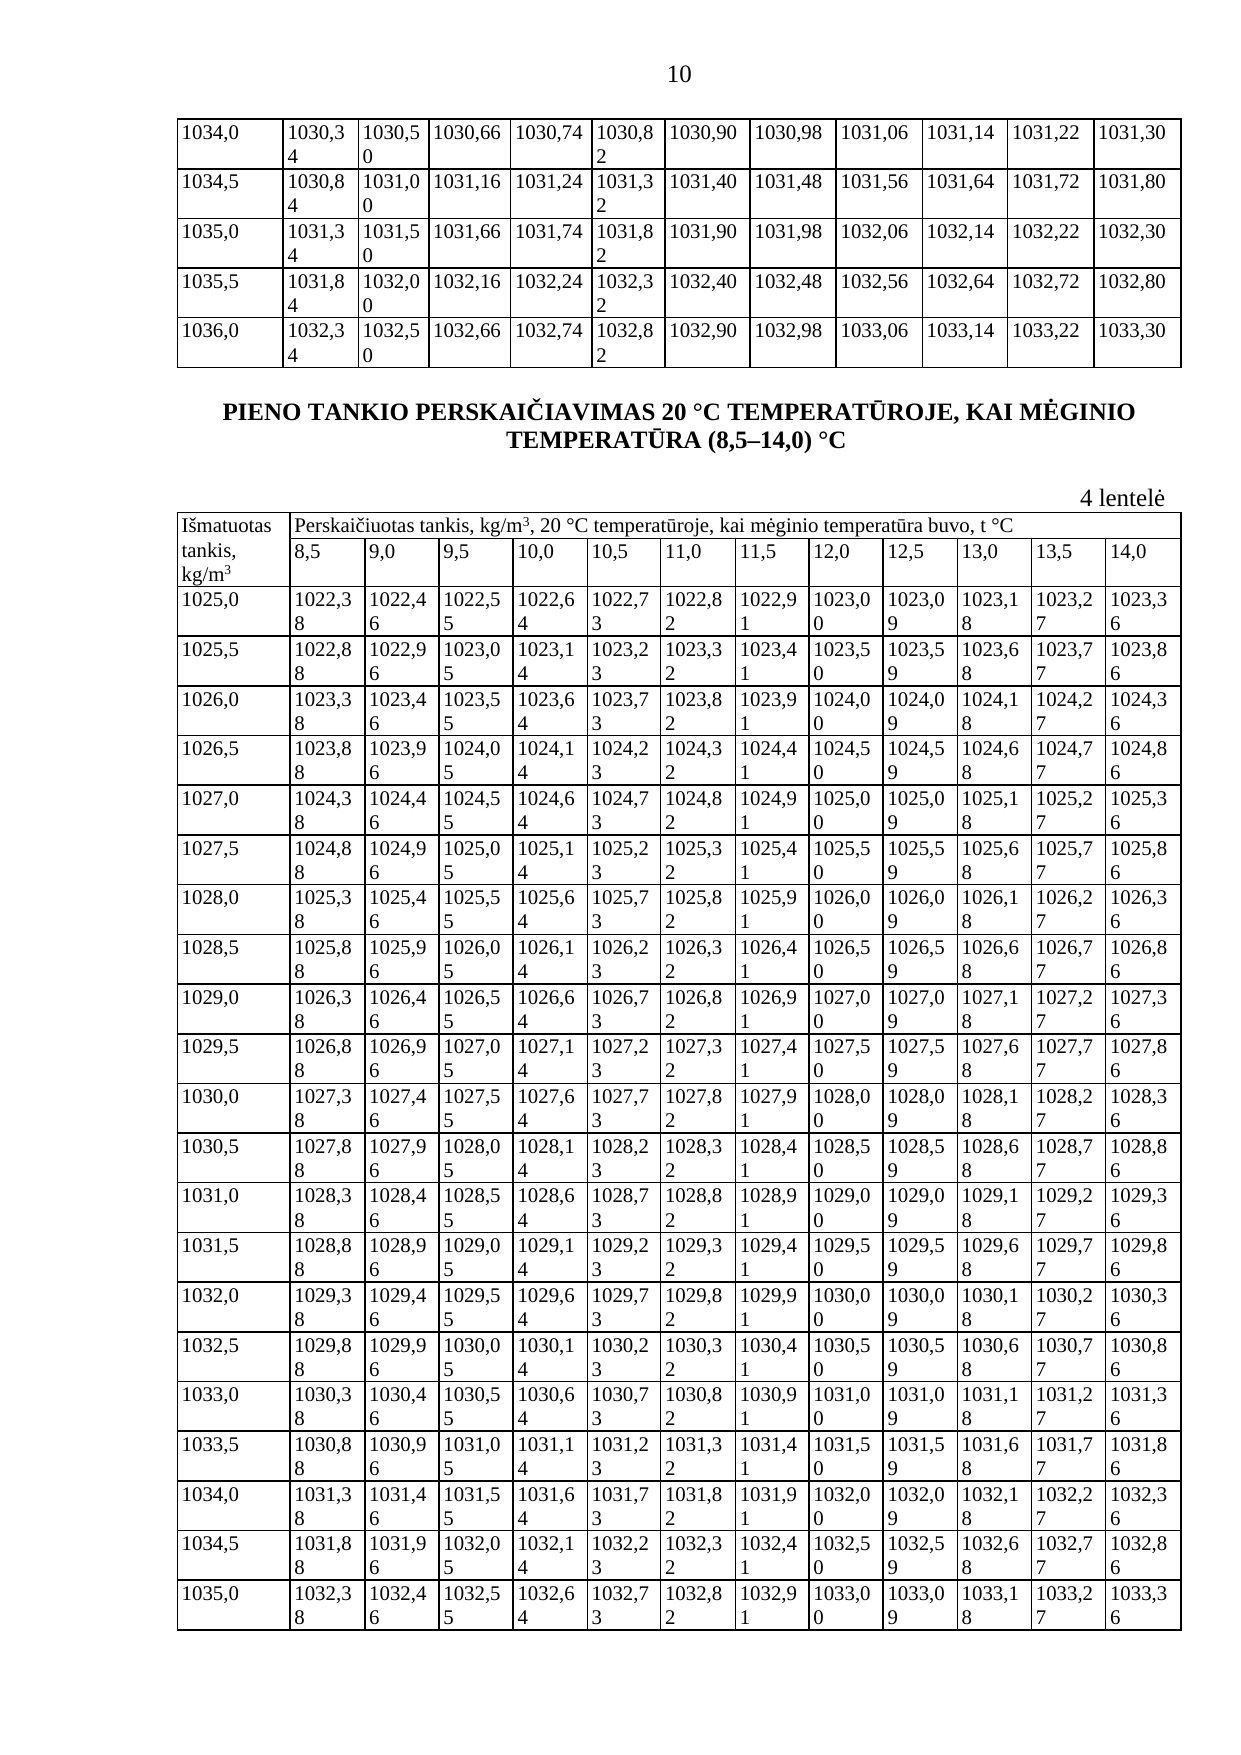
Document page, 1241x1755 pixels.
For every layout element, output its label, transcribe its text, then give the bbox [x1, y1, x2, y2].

table_cell 1029,0 [178, 985, 289, 1033]
table_cell 1024,68 [1027, 736, 1031, 784]
table_cell 1026,27 [1101, 885, 1105, 933]
table_cell 1026,64 [583, 985, 587, 1033]
table_cell 1032,0 [178, 1283, 289, 1331]
table_cell 1031,5 [178, 1233, 289, 1281]
table_cell 1030,09 [953, 1283, 957, 1331]
table_cell 1026,86 [1106, 935, 1110, 983]
table_cell 1030,98 [751, 120, 835, 168]
table_cell 1032,48 [751, 269, 835, 317]
table_cell 1032,16 [430, 269, 510, 317]
table_cell 1028,73 [656, 1183, 660, 1232]
table_cell 1032,40 [666, 269, 749, 317]
table_cell 1032,66 [430, 318, 510, 367]
table_cell 1032,14 [583, 1531, 587, 1579]
table_cell 1029,68 [1027, 1233, 1031, 1281]
table_cell 1032,23 [656, 1531, 660, 1579]
table_cell 1023,23 [656, 637, 660, 685]
table_cell 1030,0 [178, 1084, 289, 1132]
table_cell 1023,82 [731, 687, 735, 735]
table_cell 1024,36 [1106, 687, 1110, 735]
table_cell 1028,82 [661, 1183, 665, 1232]
table_cell 1029,09 [953, 1183, 957, 1232]
table_cell 1031,0 [178, 1183, 289, 1232]
table_cell 11,5 [736, 539, 808, 586]
table_cell 1024,59 [953, 736, 957, 784]
table_cell 1033,14 [923, 318, 1007, 367]
table_cell 1028,86 [1106, 1134, 1110, 1182]
table_cell 1027,27 [1032, 985, 1036, 1033]
table_cell 1031,50 [424, 219, 428, 267]
table_cell 1032,27 [1032, 1482, 1036, 1530]
table_cell 1030,18 [1027, 1283, 1031, 1331]
table_cell 1030,82 [731, 1382, 735, 1430]
table_cell 1028,77 [1032, 1134, 1036, 1182]
table_cell 1027,77 [1101, 1035, 1105, 1082]
table_cell 1024,82 [661, 786, 665, 834]
table_cell 1031,59 [953, 1432, 957, 1480]
table_cell 1032,64 [583, 1581, 587, 1629]
table_cell 1027,82 [661, 1084, 665, 1132]
table_cell 1029,27 [1101, 1183, 1105, 1232]
table_cell 1027,68 [1027, 1035, 1031, 1082]
table_cell 1026,5 [178, 736, 289, 784]
table_cell 1024,77 [1032, 736, 1036, 784]
table_cell 1026,0 [178, 687, 289, 735]
table_cell 1030,84 [354, 170, 358, 217]
table_cell 1032,56 [837, 269, 922, 317]
table_cell 1025,73 [656, 885, 660, 933]
table_cell 1031,72 [1008, 170, 1093, 217]
table_cell 1026,32 [731, 935, 735, 983]
table_cell 1023,09 [953, 587, 957, 635]
table_cell 1023,73 [656, 687, 660, 735]
table_cell 1029,27 [1032, 1183, 1036, 1232]
table_cell 1025,23 [656, 836, 660, 884]
table_cell 1028,36 [1106, 1084, 1110, 1132]
table_cell 1033,5 [178, 1432, 289, 1480]
table_cell 1026,32 [661, 935, 665, 983]
table_cell 1025,0 [178, 587, 289, 635]
table_cell 1031,06 [837, 120, 922, 168]
table_cell 1027,59 [953, 1035, 957, 1082]
table_cell 1030,64 [583, 1382, 587, 1430]
table_cell 1030,23 [656, 1333, 660, 1381]
table_cell 1028,23 [656, 1134, 660, 1182]
table_cell 1033,27 [1101, 1581, 1105, 1629]
table_cell 1023,27 [1032, 587, 1036, 635]
table_cell 1030,86 [1106, 1333, 1110, 1381]
table_cell 1032,00 [424, 269, 428, 317]
table_cell 1032,86 [1106, 1531, 1110, 1579]
table_cell 1023,68 [1027, 637, 1031, 685]
table_cell 1031,16 [430, 170, 510, 217]
table_cell 1028,09 [953, 1084, 957, 1132]
table_cell 1028,64 [583, 1183, 587, 1232]
table_cell 1032,82 [731, 1581, 735, 1629]
table_cell 1031,80 [1095, 170, 1180, 217]
table_cell 1025,82 [731, 885, 735, 933]
table_cell 1031,98 [751, 219, 835, 267]
table_cell 1024,86 [1106, 736, 1110, 784]
text 4 lentelė [177, 483, 1181, 512]
table_cell 1026,68 [1027, 935, 1031, 983]
table_cell 1027,18 [1027, 985, 1031, 1033]
table_cell 9,5 [440, 539, 512, 586]
table_cell 1032,18 [1027, 1482, 1031, 1530]
table_cell 1025,86 [1106, 836, 1110, 884]
table_cell 1031,14 [923, 120, 1007, 168]
table_cell 1030,50 [424, 120, 428, 168]
table_cell 1036,0 [178, 318, 282, 367]
table_cell 1032,74 [511, 318, 591, 367]
table_cell 11,0 [661, 539, 735, 586]
table_cell 1026,77 [1032, 935, 1036, 983]
table_cell 12,0 [810, 539, 882, 586]
table_cell 1031,34 [354, 219, 358, 267]
table_cell 1033,22 [1008, 318, 1093, 367]
table_cell 1023,77 [1032, 637, 1036, 685]
table_cell 1030,32 [661, 1333, 665, 1381]
table_cell 1030,68 [1027, 1333, 1031, 1381]
table_cell 13,5 [1032, 539, 1105, 586]
table_cell 1029,59 [953, 1233, 957, 1281]
table_cell 1025,59 [953, 836, 957, 884]
table_cell 1026,23 [656, 935, 660, 983]
table_cell 1029,86 [1106, 1233, 1110, 1281]
table_cell 1023,59 [953, 637, 957, 685]
table_cell 1034,0 [178, 1482, 289, 1530]
table_cell 1032,50 [424, 318, 428, 367]
table_cell 1024,32 [731, 736, 735, 784]
table_cell 1032,72 [1008, 269, 1093, 317]
table_cell 1031,64 [923, 170, 1007, 217]
table_cell 1031,09 [953, 1382, 957, 1430]
table_cell 1025,27 [1032, 786, 1036, 834]
table_cell 1032,77 [1101, 1531, 1105, 1579]
table_cell 1028,14 [583, 1134, 587, 1182]
table_cell 1022,73 [656, 587, 660, 635]
table_cell 1034,5 [178, 1531, 289, 1579]
table_cell 1023,32 [661, 637, 665, 685]
table_cell 1031,32 [731, 1432, 735, 1480]
table_cell 1030,32 [731, 1333, 735, 1381]
table_cell 1031,24 [511, 170, 591, 217]
table_cell 1032,68 [1027, 1531, 1031, 1579]
table_cell 1032,80 [1095, 269, 1180, 317]
table_cell 1031,14 [583, 1432, 587, 1480]
table_cell 1030,77 [1032, 1333, 1036, 1381]
table_cell 1031,77 [1101, 1432, 1105, 1480]
table_cell 1023,77 [1101, 637, 1105, 685]
table_cell 1029,5 [178, 1035, 289, 1082]
table_cell 1032,32 [731, 1531, 735, 1579]
table_cell 1025,68 [1027, 836, 1031, 884]
table_cell 1023,14 [583, 637, 587, 685]
table_cell 1023,82 [661, 687, 665, 735]
table_cell 1030,73 [656, 1382, 660, 1430]
table_cell 1032,30 [1095, 219, 1180, 267]
table_cell 1023,32 [731, 637, 735, 685]
table_cell 1023,36 [1106, 587, 1110, 635]
table_cell 12,5 [884, 539, 957, 586]
table_cell 1030,74 [511, 120, 591, 168]
table_cell 1031,27 [1101, 1382, 1105, 1430]
table_cell 1032,64 [923, 269, 1007, 317]
table_cell 1023,86 [1106, 637, 1110, 685]
table_cell 1031,77 [1032, 1432, 1036, 1480]
table_cell 1033,09 [953, 1581, 957, 1629]
table_cell 1030,77 [1101, 1333, 1105, 1381]
table_cell 1029,77 [1032, 1233, 1036, 1281]
table_cell 1030,36 [1106, 1283, 1110, 1331]
table_cell 13,0 [958, 539, 1031, 586]
table_cell 1031,36 [1106, 1382, 1110, 1430]
table_cell 10,0 [514, 539, 587, 586]
table_cell 1024,77 [1101, 736, 1105, 784]
table_cell 1025,14 [583, 836, 587, 884]
table_cell 1031,66 [430, 219, 510, 267]
table_cell 1030,90 [666, 120, 749, 168]
table_cell 1031,56 [837, 170, 922, 217]
table_cell 1023,27 [1101, 587, 1105, 635]
table_cell 1029,36 [1106, 1183, 1110, 1232]
table_cell 1026,36 [1106, 885, 1110, 933]
table_cell 1031,32 [661, 1432, 665, 1480]
table_cell 1026,82 [731, 985, 735, 1033]
table_cell 1024,32 [661, 736, 665, 784]
table_cell 1028,32 [731, 1134, 735, 1182]
table_cell 1031,00 [424, 170, 428, 217]
table_cell 1025,18 [1027, 786, 1031, 834]
table_cell 1032,82 [661, 1581, 665, 1629]
table_cell 1031,23 [656, 1432, 660, 1480]
table_cell 1032,36 [1106, 1482, 1110, 1530]
table_cell 1031,82 [661, 1482, 665, 1530]
table_cell 1029,32 [661, 1233, 665, 1281]
table_cell 1028,18 [1027, 1084, 1031, 1132]
table_cell 1031,82 [731, 1482, 735, 1530]
table_cell 1024,18 [1027, 687, 1031, 735]
table_cell 8,5 [291, 539, 364, 586]
table_cell 1026,77 [1101, 935, 1105, 983]
table_cell 1029,23 [656, 1233, 660, 1281]
table_cell 1029,82 [661, 1283, 665, 1331]
table_cell 1032,14 [923, 219, 1007, 267]
table_cell 1030,5 [178, 1134, 289, 1182]
table_cell 1027,73 [656, 1084, 660, 1132]
table_cell 1031,22 [1008, 120, 1093, 168]
table_cell 1031,68 [1027, 1432, 1031, 1480]
table_cell 1025,36 [1106, 786, 1110, 834]
table_cell 1025,77 [1101, 836, 1105, 884]
table_cell 1029,14 [583, 1233, 587, 1281]
table_cell 1027,32 [731, 1035, 735, 1082]
table_cell 1027,77 [1032, 1035, 1036, 1082]
table_cell 1033,27 [1032, 1581, 1036, 1629]
table_cell 1025,32 [731, 836, 735, 884]
table_cell 1032,77 [1032, 1531, 1036, 1579]
table_cell 1026,59 [953, 935, 957, 983]
table_cell 1034,5 [178, 170, 282, 217]
table_cell 10,5 [588, 539, 660, 586]
table_cell 1027,0 [178, 786, 289, 834]
table_cell 1027,86 [1106, 1035, 1110, 1082]
table_cell 1029,77 [1101, 1233, 1105, 1281]
table_cell 1032,24 [511, 269, 591, 317]
table_cell 1026,09 [953, 885, 957, 933]
table_cell 1028,27 [1032, 1084, 1036, 1132]
table_cell 1026,82 [661, 985, 665, 1033]
table_cell 1023,64 [583, 687, 587, 735]
table_cell 1022,82 [731, 587, 735, 635]
table_cell 1030,34 [354, 120, 358, 168]
table_cell 1032,98 [751, 318, 835, 367]
table_cell 1025,5 [178, 637, 289, 685]
table_cell 1035,0 [178, 219, 282, 267]
table_cell 14,0 [1106, 539, 1180, 586]
table_cell 1025,77 [1032, 836, 1036, 884]
table_cell 1024,64 [583, 786, 587, 834]
table_cell 1035,0 [178, 1581, 289, 1629]
table_cell 1034,0 [178, 120, 282, 168]
table_cell 1031,48 [751, 170, 835, 217]
table_cell 1028,5 [178, 935, 289, 983]
table_cell 1028,68 [1027, 1134, 1031, 1182]
table_cell 1028,27 [1101, 1084, 1105, 1132]
table_cell 1030,59 [953, 1333, 957, 1381]
table_cell 1024,27 [1032, 687, 1036, 735]
table_cell 1028,59 [953, 1134, 957, 1182]
text Pieno tankio perskaičiavimas 20 °C temperatūroje, kai mėginio temperatūra (8,5–14,0) °C [177, 397, 1181, 454]
table_cell 1029,32 [731, 1233, 735, 1281]
table_cell 1028,32 [661, 1134, 665, 1182]
table_cell 1033,06 [837, 318, 922, 367]
table_cell 1027,23 [656, 1035, 660, 1082]
table_cell 1030,82 [661, 1382, 665, 1430]
table_cell 1033,0 [178, 1382, 289, 1430]
table_cell 1028,82 [731, 1183, 735, 1232]
table_cell 1027,5 [178, 836, 289, 884]
table_cell 1026,18 [1027, 885, 1031, 933]
table_cell 9,0 [366, 539, 438, 586]
table_cell 1030,27 [1101, 1283, 1105, 1331]
table_cell 1032,09 [953, 1482, 957, 1530]
table_cell 1031,30 [1095, 120, 1180, 168]
table_cell 1031,64 [583, 1482, 587, 1530]
table_cell 1024,23 [656, 736, 660, 784]
table_cell 1031,84 [354, 269, 358, 317]
table_cell 1032,34 [354, 318, 358, 367]
table_cell 1023,18 [1027, 587, 1031, 635]
table_cell 1033,30 [1095, 318, 1180, 367]
table_cell 1027,82 [731, 1084, 735, 1132]
table_cell 1035,5 [178, 269, 282, 317]
table_cell 1027,14 [583, 1035, 587, 1082]
table_cell 1024,73 [656, 786, 660, 834]
table_cell 1031,90 [666, 219, 749, 267]
table_cell 1025,09 [953, 786, 957, 834]
table_cell 1032,32 [661, 1531, 665, 1579]
table_cell 1031,73 [656, 1482, 660, 1530]
table_cell 1029,82 [731, 1283, 735, 1331]
table_cell 1024,09 [953, 687, 957, 735]
table_cell 1025,27 [1101, 786, 1105, 834]
table_cell 1032,73 [656, 1581, 660, 1629]
table_cell 1031,18 [1027, 1382, 1031, 1430]
table_cell 1027,36 [1106, 985, 1110, 1033]
table_cell 1031,86 [1106, 1432, 1110, 1480]
table_cell 1026,14 [583, 935, 587, 983]
table_cell 1033,36 [1106, 1581, 1110, 1629]
table_cell 1031,27 [1032, 1382, 1036, 1430]
table_cell 1033,18 [1027, 1581, 1031, 1629]
table_cell 1032,22 [1008, 219, 1093, 267]
table_cell 1028,77 [1101, 1134, 1105, 1182]
table_cell 1027,64 [583, 1084, 587, 1132]
table_cell 1025,82 [661, 885, 665, 933]
table_cell 1027,32 [661, 1035, 665, 1082]
table_cell 1032,5 [178, 1333, 289, 1381]
table_cell 1032,27 [1101, 1482, 1105, 1530]
table_cell 1029,73 [656, 1283, 660, 1331]
table_cell 1029,18 [1027, 1183, 1031, 1232]
table_cell 1027,27 [1101, 985, 1105, 1033]
table_cell 1032,06 [837, 219, 922, 267]
table_cell 1024,14 [583, 736, 587, 784]
table_cell 1029,64 [583, 1283, 587, 1331]
table_cell 1026,27 [1032, 885, 1036, 933]
table_cell 1030,66 [430, 120, 510, 168]
table_cell 1031,40 [666, 170, 749, 217]
table_cell 1026,73 [656, 985, 660, 1033]
table_cell 1025,64 [583, 885, 587, 933]
table_cell 1028,0 [178, 885, 289, 933]
table_cell 1031,74 [511, 219, 591, 267]
table_cell 1024,82 [731, 786, 735, 834]
table_cell 1030,14 [583, 1333, 587, 1381]
table_cell 1025,32 [661, 836, 665, 884]
table_cell 1022,82 [661, 587, 665, 635]
table_cell 1032,90 [666, 318, 749, 367]
table_cell 1027,09 [953, 985, 957, 1033]
table_cell 1030,27 [1032, 1283, 1036, 1331]
table_cell 1024,27 [1101, 687, 1105, 735]
table_cell 1022,64 [583, 587, 587, 635]
table_cell 1032,59 [953, 1531, 957, 1579]
